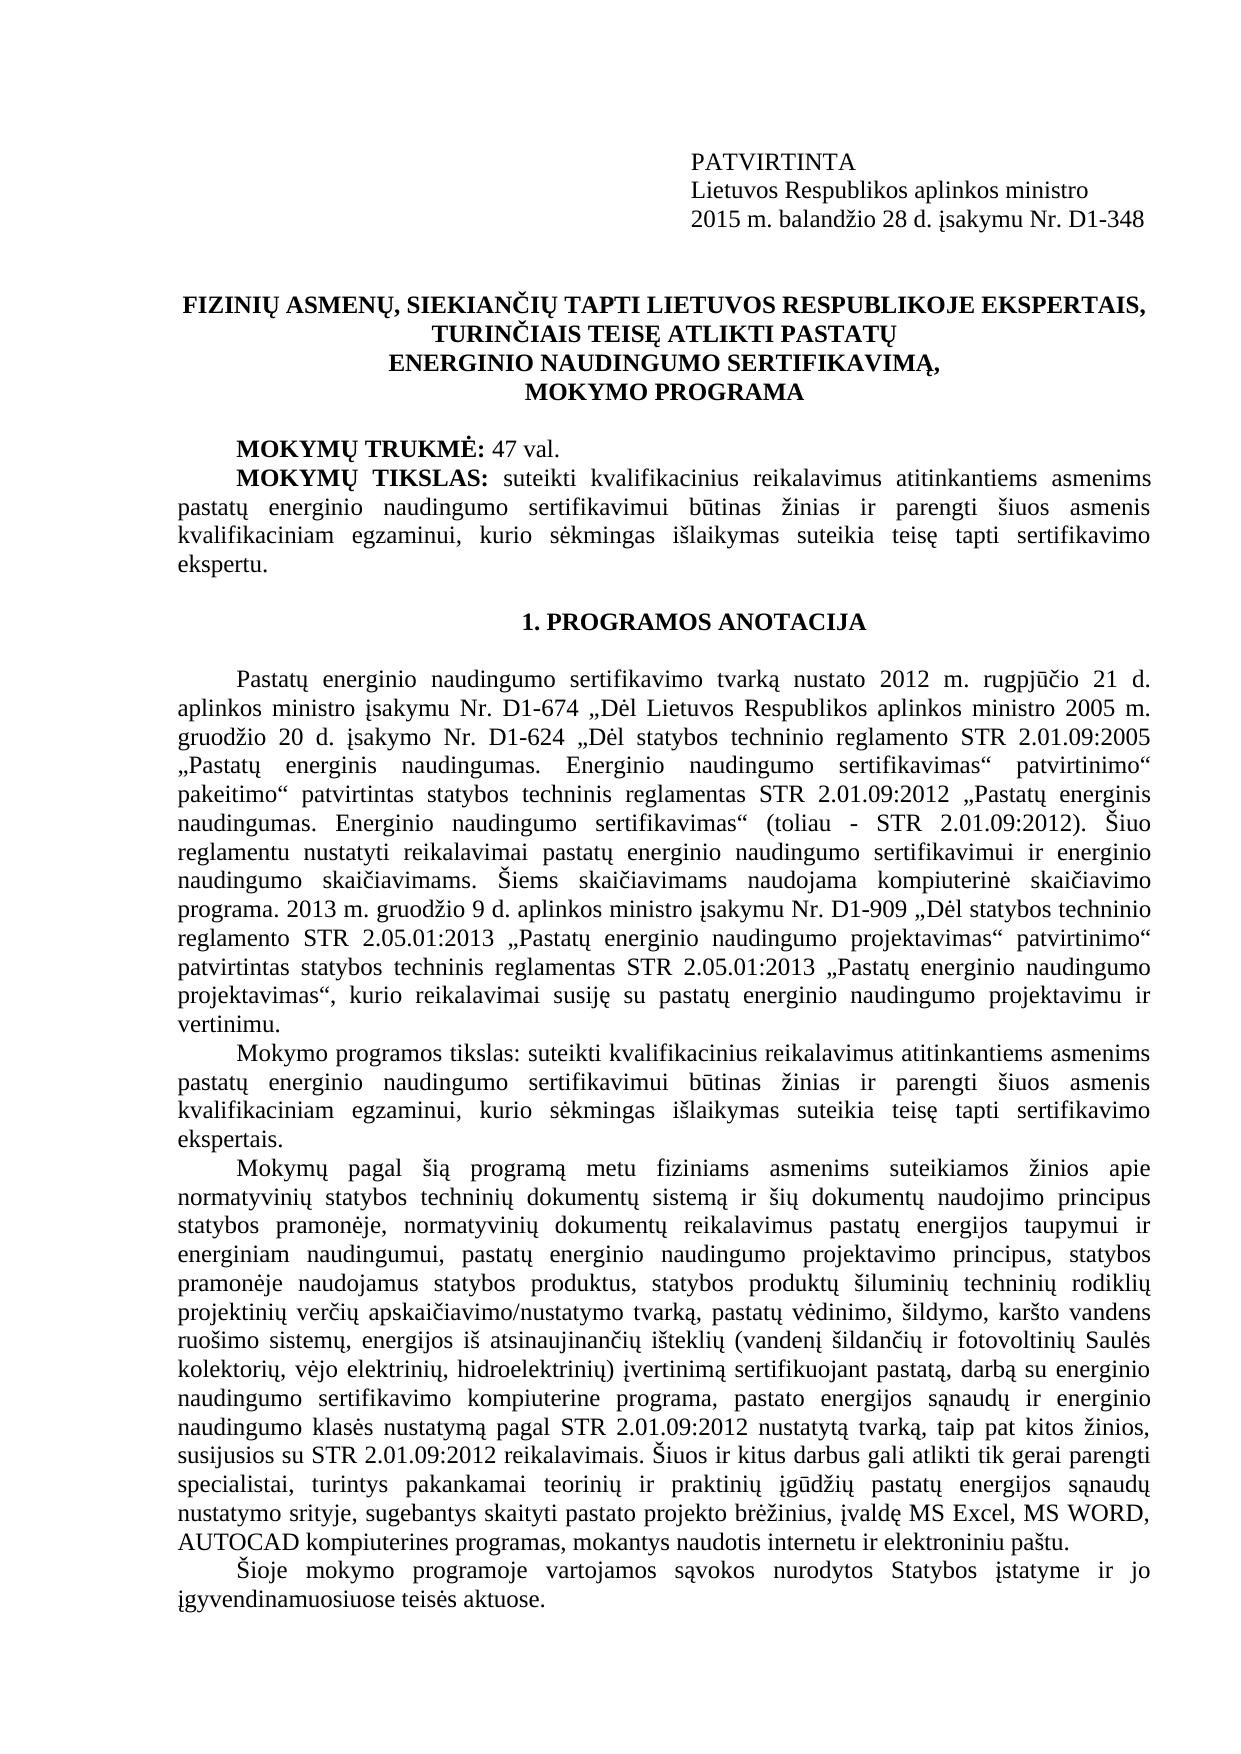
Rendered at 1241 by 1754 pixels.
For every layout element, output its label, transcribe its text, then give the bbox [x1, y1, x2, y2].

text Fizinių asmenų, siekiančių tapti Lietuvos Respublikoje ekspertais, turinčiais teisę atlikti pastatų [177, 291, 1152, 348]
text energinio naudingumo sertifikavimą, [177, 348, 1152, 377]
table_header [672, 406, 1192, 434]
table_header [115, 406, 672, 434]
text 1. Programos anotacija [177, 607, 1152, 636]
text Šioje mokymo programoje vartojamos sąvokos nurodytos Statybos įstatyme ir jo įgyvendinamuosiuose teisės aktuose. [177, 1556, 1152, 1613]
text Mokymų tikslas: suteikti kvalifikacinius reikalavimus atitinkantiems asmenims pastatų energinio naudingumo sertifikavimui būtinas žinias ir parengti šiuos asmenis kvalifikaciniam egzaminui, kurio sėkmingas išlaikymas suteikia teisę tapti sertifikavimo ekspertu. [177, 463, 1152, 578]
text Mokymų pagal šią programą metu fiziniams asmenims suteikiamos žinios apie normatyvinių statybos techninių dokumentų sistemą ir šių dokumentų naudojimo principus statybos pramonėje, normatyvinių dokumentų reikalavimus pastatų energijos taupymui ir energiniam naudingumui, pastatų energinio naudingumo projektavimo principus, statybos pramonėje naudojamus statybos produktus, statybos produktų šiluminių techninių rodiklių projektinių verčių apskaičiavimo/nustatymo tvarką, pastatų vėdinimo, šildymo, karšto vandens ruošimo sistemų, energijos iš atsinaujinančių išteklių (vandenį šildančių ir fotovoltinių Saulės kolektorių, vėjo elektrinių, hidroelektrinių) įvertinimą sertifikuojant pastatą, darbą su energinio naudingumo sertifikavimo kompiuterine programa, pastato energijos sąnaudų ir energinio naudingumo klasės nustatymą pagal STR 2.01.09:2012 nustatytą tvarką, taip pat kitos žinios, susijusios su STR 2.01.09:2012 reikalavimais. Šiuos ir kitus darbus gali atlikti tik gerai parengti specialistai, turintys pakankamai teorinių ir praktinių įgūdžių pastatų energijos sąnaudų nustatymo srityje, sugebantys skaityti pastato projekto brėžinius, įvaldę MS Excel, MS WORD, AUTOCAD kompiuterines programas, mokantys naudotis internetu ir elektroniniu paštu. [177, 1153, 1152, 1556]
text Mokymo programos tikslas: suteikti kvalifikacinius reikalavimus atitinkantiems asmenims pastatų energinio naudingumo sertifikavimui būtinas žinias ir parengti šiuos asmenis kvalifikaciniam egzaminui, kurio sėkmingas išlaikymas suteikia teisę tapti sertifikavimo ekspertais. [177, 1038, 1152, 1153]
text Mokymų trukmė: 47 val. [177, 434, 1152, 463]
text Pastatų energinio naudingumo sertifikavimo tvarką nustato 2012 m. rugpjūčio 21 d. aplinkos ministro įsakymu Nr. D1-674 „Dėl Lietuvos Respublikos aplinkos ministro 2005 m. gruodžio 20 d. įsakymo Nr. D1-624 „Dėl statybos techninio reglamento STR 2.01.09:2005 „Pastatų energinis naudingumas. Energinio naudingumo sertifikavimas“ patvirtinimo“ pakeitimo“ patvirtintas statybos techninis reglamentas STR 2.01.09:2012 „Pastatų energinis naudingumas. Energinio naudingumo sertifikavimas“ (toliau - STR 2.01.09:2012). Šiuo reglamentu nustatyti reikalavimai pastatų energinio naudingumo sertifikavimui ir energinio naudingumo skaičiavimams. Šiems skaičiavimams naudojama kompiuterinė skaičiavimo programa. 2013 m. gruodžio 9 d. aplinkos ministro įsakymu Nr. D1-909 „Dėl statybos techninio reglamento STR 2.05.01:2013 „Pastatų energinio naudingumo projektavimas“ patvirtinimo“ patvirtintas statybos techninis reglamentas STR 2.05.01:2013 „Pastatų energinio naudingumo projektavimas“, kurio reikalavimai susiję su pastatų energinio naudingumo projektavimu ir vertinimu. [177, 664, 1152, 1038]
text mokymo programa [177, 377, 1152, 406]
table_header Patvirtinta Lietuvos Respublikos aplinkos ministro 2015 m. balandžio 28 d. įsakymu Nr. D1-348 [646, 147, 1163, 262]
